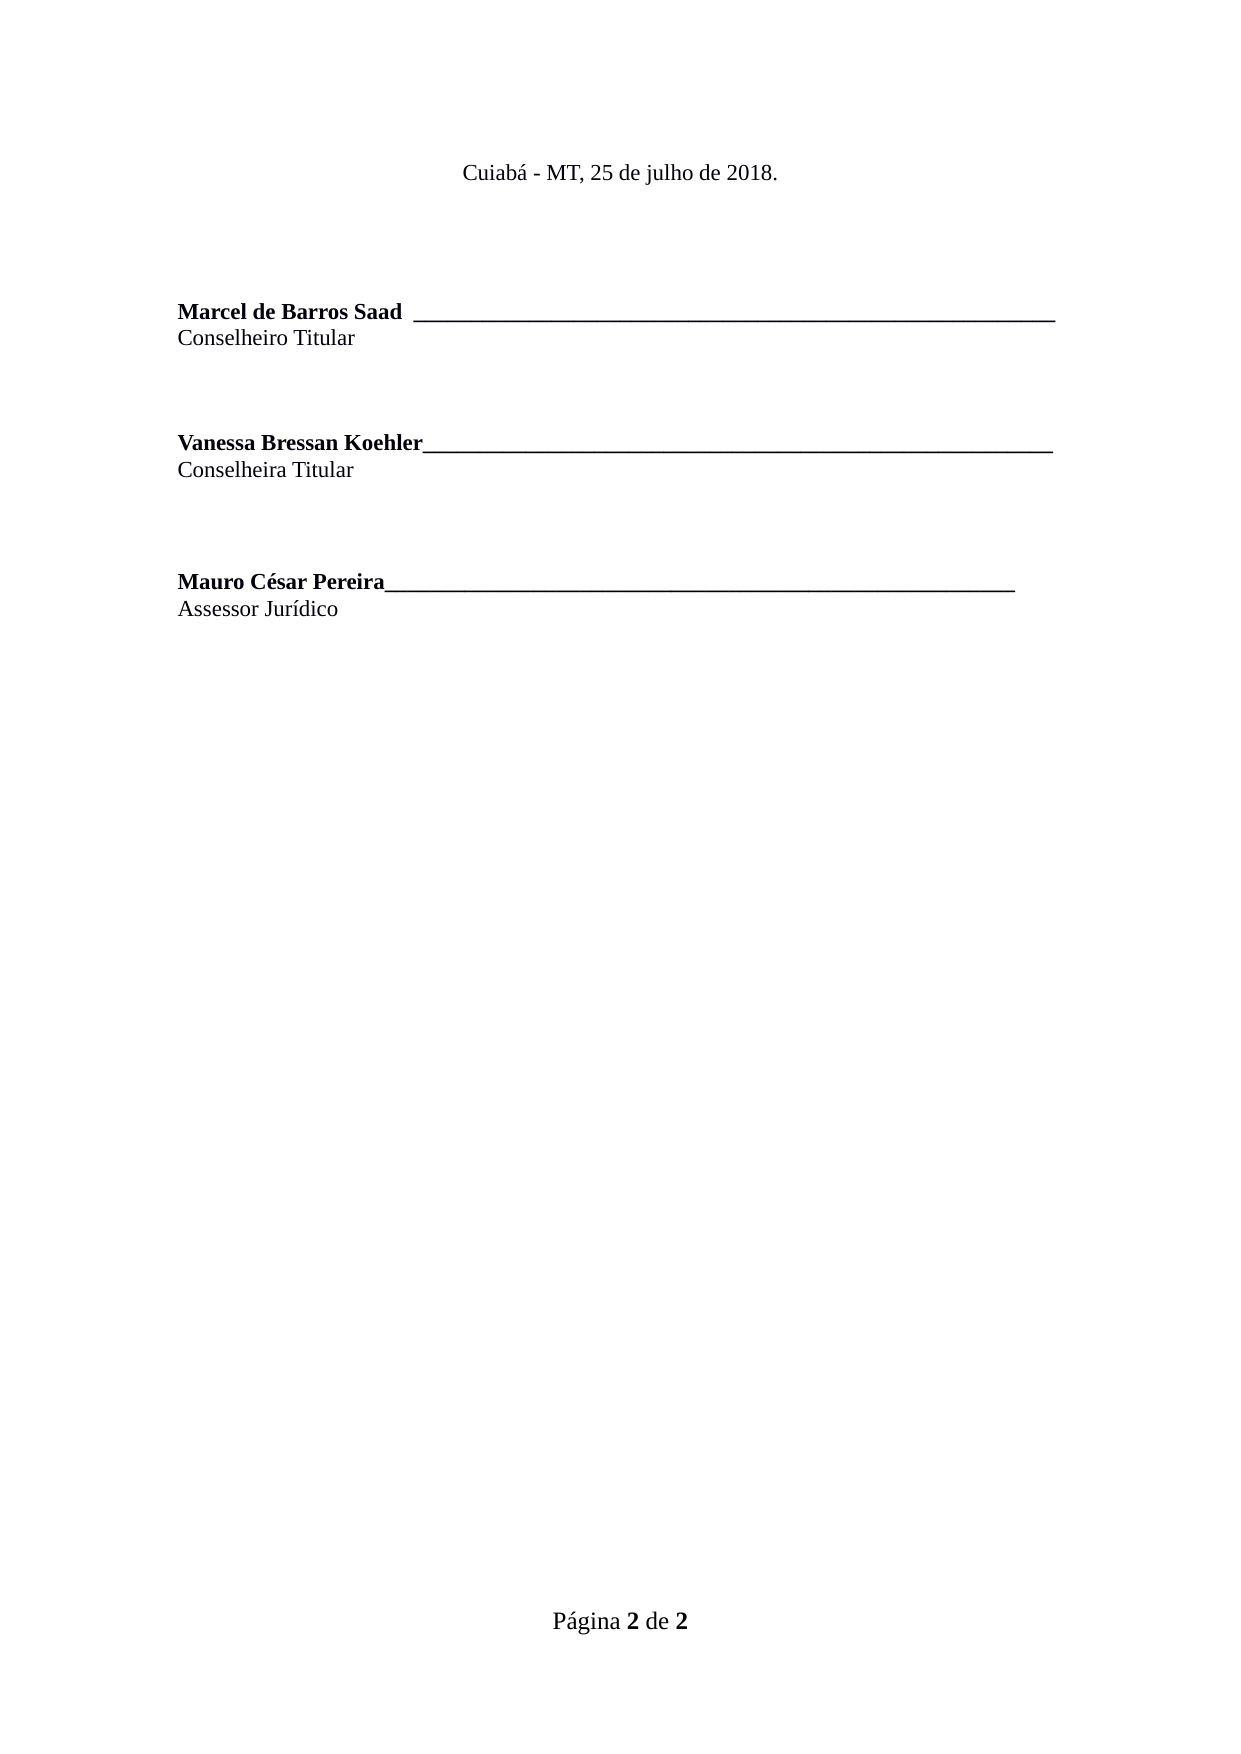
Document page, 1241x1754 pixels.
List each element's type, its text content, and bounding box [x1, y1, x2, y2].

text Conselheiro Titular [177, 324, 1063, 351]
text Conselheira Titular [177, 456, 1063, 482]
text Marcel de Barros Saad ________________________________________________________ [177, 298, 1063, 324]
text Cuiabá - MT, 25 de julho de 2018. [177, 159, 1063, 185]
text Vanessa Bressan Koehler_______________________________________________________ [177, 429, 1063, 456]
text Mauro César Pereira_______________________________________________________ [177, 568, 1063, 595]
text Assessor Jurídico [177, 595, 1063, 621]
